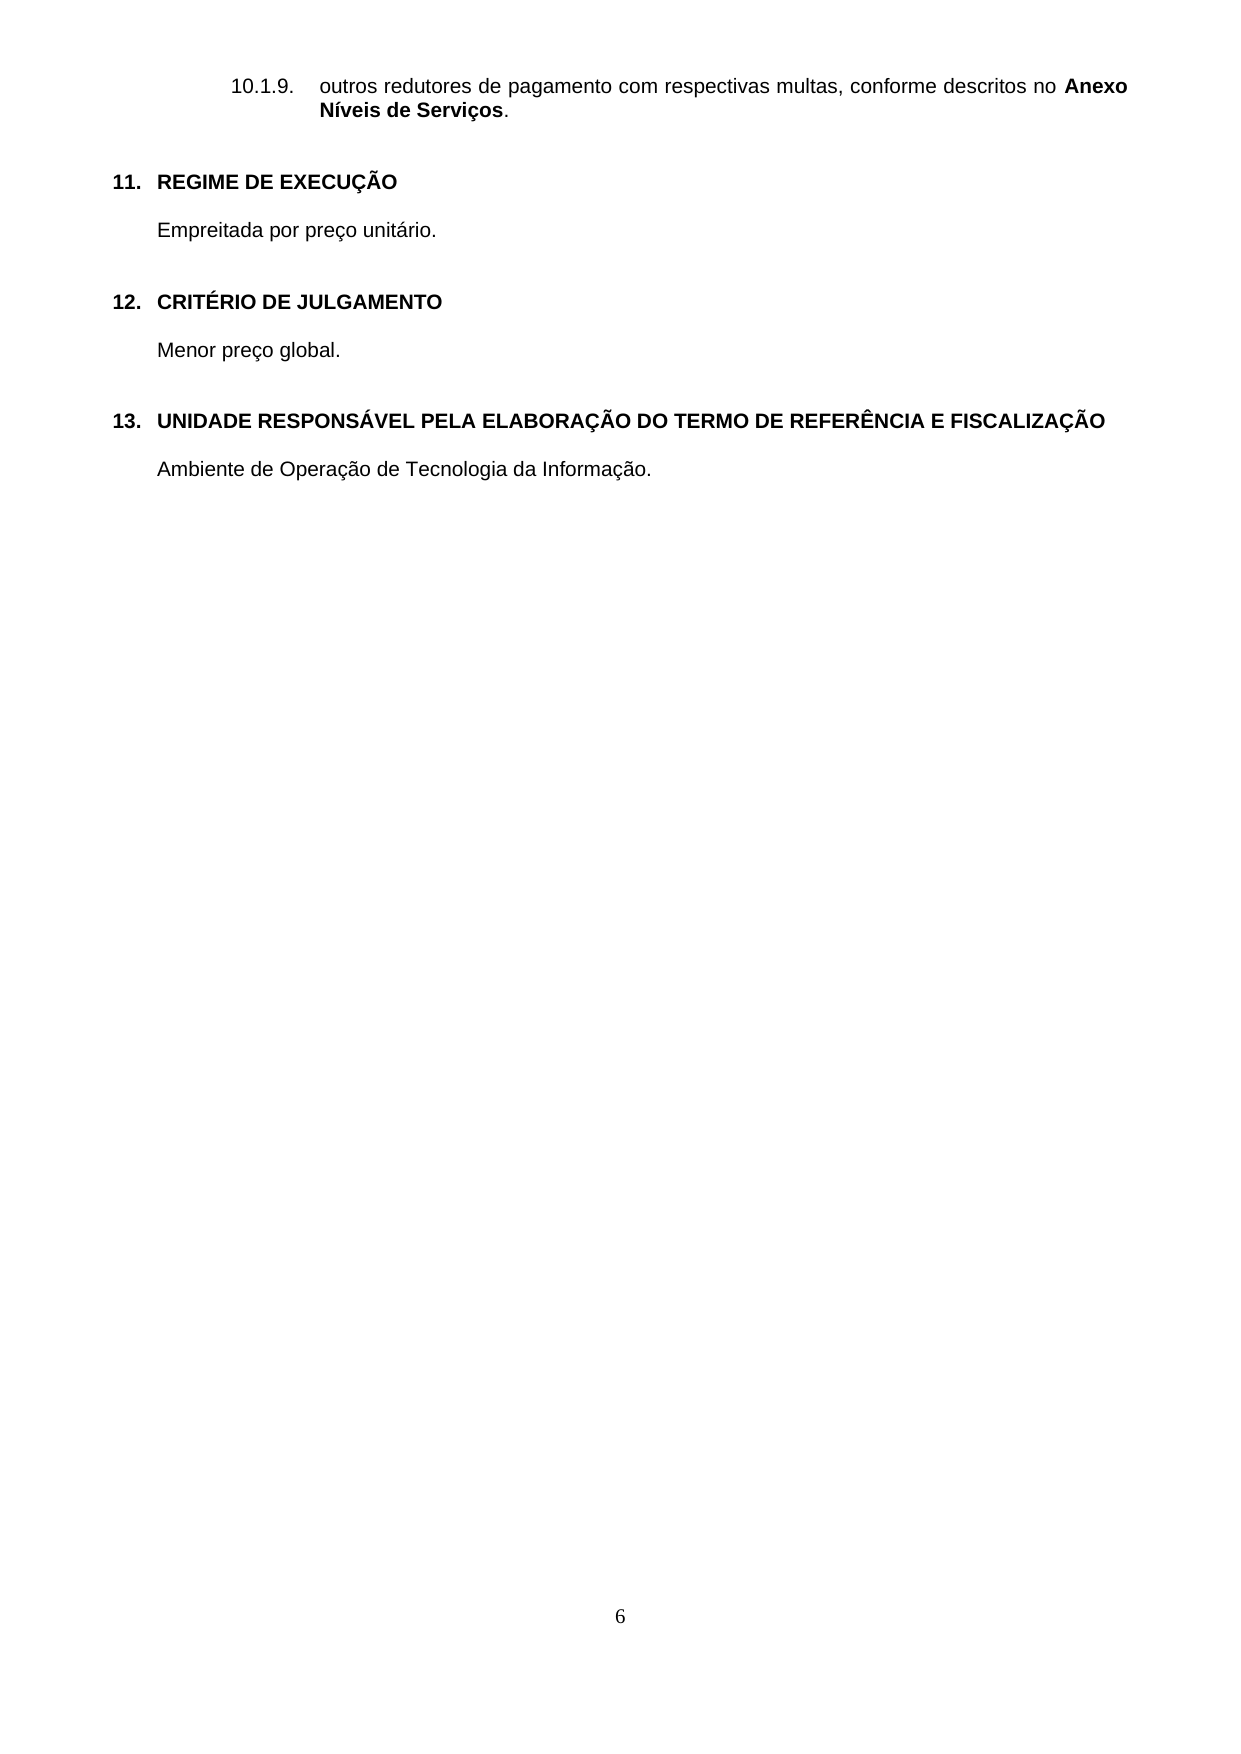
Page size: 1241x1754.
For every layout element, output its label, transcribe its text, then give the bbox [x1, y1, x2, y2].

text 11. REGIME DE EXECUÇÃO [112, 170, 1128, 194]
text 13. UNIDADE RESPONSÁVEL PELA ELABORAÇÃO DO TERMO DE REFERÊNCIA E FISCALIZAÇÃO [112, 409, 1128, 433]
text Ambiente de Operação de Tecnologia da Informação. [157, 457, 1128, 481]
text 12. CRITÉRIO DE JULGAMENTO [112, 289, 1128, 313]
text Menor preço global. [157, 337, 1128, 361]
text Empreitada por preço unitário. [157, 218, 1128, 242]
text 10.1.9. outros redutores de pagamento com respectivas multas, conforme descritos no Anexo Níveis de Serviços. [231, 74, 1128, 122]
